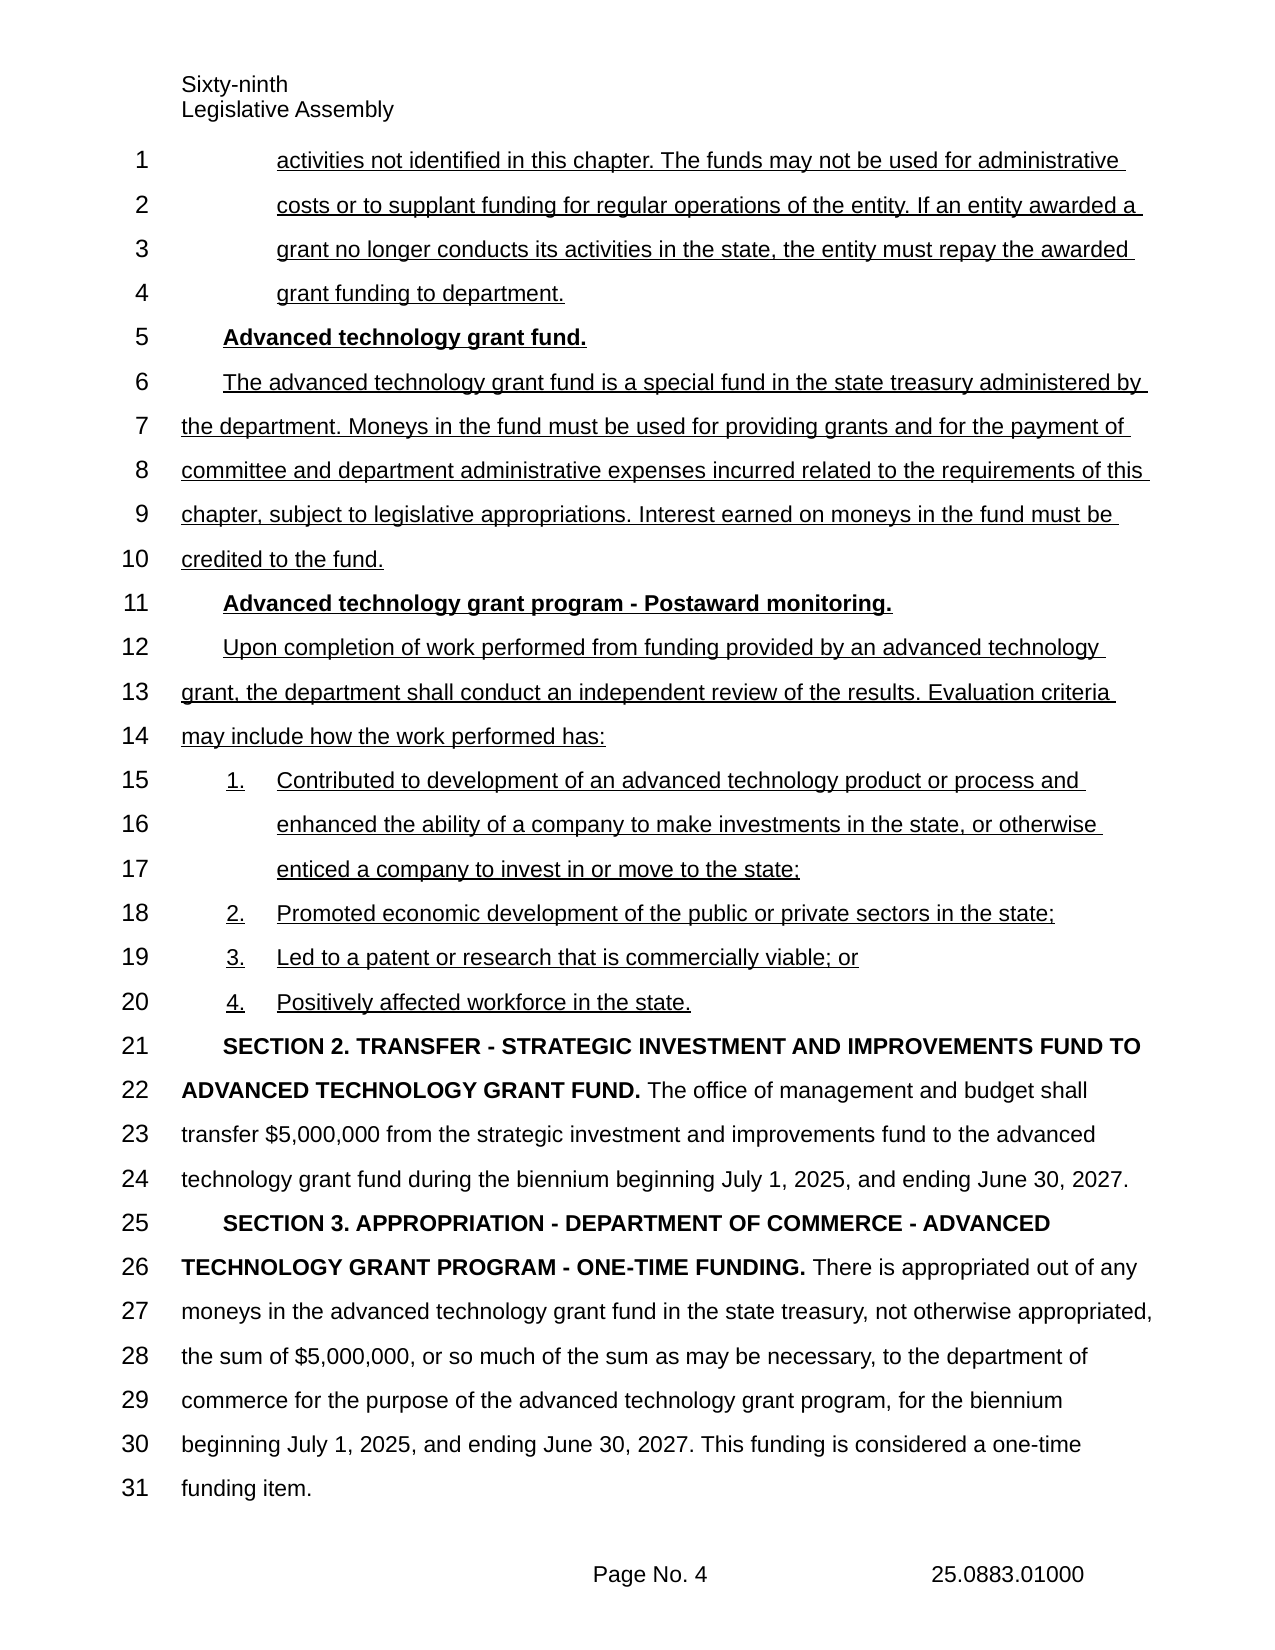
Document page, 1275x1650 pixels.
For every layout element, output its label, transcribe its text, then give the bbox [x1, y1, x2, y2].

text activities not identified in this chapter. The funds may not be used for administrative costs or to supplant funding for regular operations of the entity. If an entity awarded a grant no longer conducts its activities in the state, the entity must repay the awarded grant funding to department. [181, 133, 1154, 310]
text 1. Contributed to development of an advanced technology product or process and enhanced the ability of a company to make investments in the state, or otherwise enticed a company to invest in or move to the state; [181, 753, 1154, 886]
text 4. Positively affected workforce in the state. [181, 974, 1154, 1019]
text SECTION 3. APPROPRIATION - DEPARTMENT OF COMMERCE - ADVANCED TECHNOLOGY GRANT PROGRAM - ONE‑TIME FUNDING. There is appropriated out of any moneys in the advanced technology grant fund in the state treasury, not otherwise appropriated, the sum of $5,000,000, or so much of the sum as may be necessary, to the department of commerce for the purpose of the advanced technology grant program, for the biennium beginning July 1, 2025, and ending June 30, 2027. This funding is considered a one‑time funding item. [181, 1196, 1154, 1506]
text 2. Promoted economic development of the public or private sectors in the state; [181, 886, 1154, 930]
text Upon completion of work performed from funding provided by an advanced technology grant, the department shall conduct an independent review of the results. Evaluation criteria may include how the work performed has: [181, 620, 1154, 753]
subtitle Advanced technology grant fund. [181, 310, 1154, 355]
subtitle Advanced technology grant program - Postaward monitoring. [181, 576, 1154, 620]
text 3. Led to a patent or research that is commercially viable; or [181, 930, 1154, 974]
text The advanced technology grant fund is a special fund in the state treasury administered by the department. Moneys in the fund must be used for providing grants and for the payment of committee and department administrative expenses incurred related to the requirements of this chapter, subject to legislative appropriations. Interest earned on moneys in the fund must be credited to the fund. [181, 355, 1154, 576]
text SECTION 2. TRANSFER - STRATEGIC INVESTMENT AND IMPROVEMENTS FUND TO ADVANCED TECHNOLOGY GRANT FUND. The office of management and budget shall transfer $5,000,000 from the strategic investment and improvements fund to the advanced technology grant fund during the biennium beginning July 1, 2025, and ending June 30, 2027. [181, 1019, 1154, 1196]
